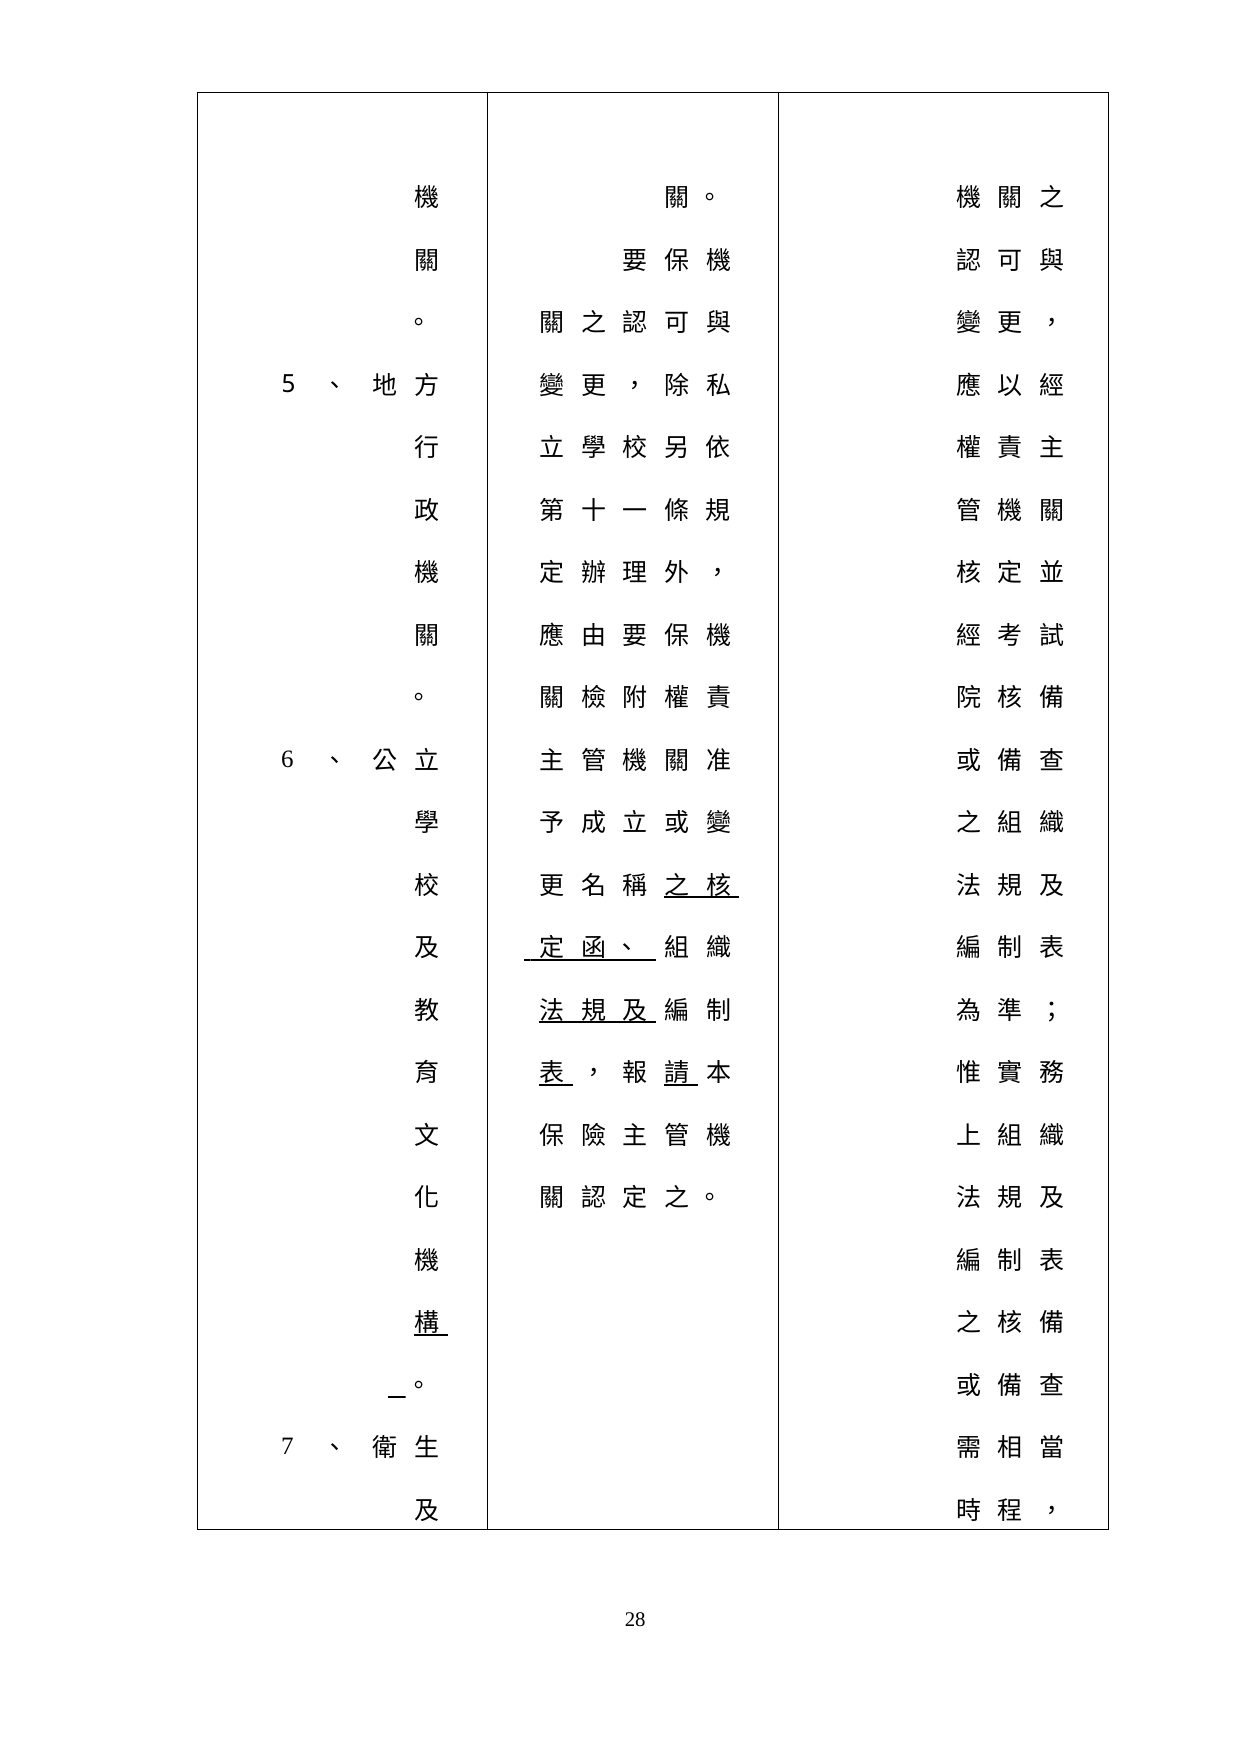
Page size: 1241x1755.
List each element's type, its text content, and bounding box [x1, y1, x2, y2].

table_cell 第十一條 本保險之要保機關如下： 總統府及所屬機關。 國家安全會議及所屬機關。 五院及所屬機關。 各級民意機關。 地方行政機關。 公立學校及教育文化機構。 衛生及公立醫療機關（構）。 公營事業機構。 私立學校。 其他依法組織之機關（構）。 要保機關之認可與變更，除私立學校另依第十二條規定辦理外，應由要保機關敘明經權責主管機關准予成立或變更之名稱與生效日期，以及組織編制之公（發）布與核備或備查文號，報本保險主管機關認定之。 前項要保機關之組織編制未及經考試院核備或備查前，得敘明理由報本保險主管機關先予認定；日後應將考試院核備或備查結果另函知承保機關。 公營事業機構辦理要保機關之認可與變更作業，由要保機關比照第二項規定，報經其組織編制核定權責機關函轉本保險主管機關認定，並敘明其適用之退休、撫卹、資遣法規之名稱及其核定機關。 [198, 93, 487, 1529]
table_cell 條次變更；本條修正第一項及第二項；增訂第三項及第四項。 第一項僅酌作文字修正；本細則原第十一條條次變更為第十二條，爰配合修正第二項。 參加本保險者須為本法第二條所定法定機關（構）編制內人員，是要保機關之認可與變更，應以經權責主管機關核定並經考試院核備或備查之組織法規及編制表為準；惟實務上組織法規及編制表之核備或備查需相當時程，考量期間公教人員如發生保險事故，因尚未經認定為要保機關或辦理變更，將發生無法辦理加保及請領給付情形，影響其保險權益，爰增訂第三項規定於組織編制經考試院核備或備查前，本保險主管機關得先予認定；嗣後如有要保機關之組織編制經考試院不予核備或不同意備查之情形時，依該組織編制任用人員自非本法第二條所定加保對象，應依本法第六條第十項所定取消被保險人資格等規定辦理。 考量公營事業機構之組織編制及相關退撫法規之核備，以及其准予成立或變更名稱之核定，係屬各該事業主管機關之權責，為期明確，爰增訂第四項規定公營事業機構辦理要保機關認可與變更時，應先報經各該事業主管機關核准後，再函轉本保險主管機關認定。 [779, 93, 1108, 1529]
table_cell 第十條 本保險之要保機關如下： 總統府及所屬機關。 五院及所屬機關。 各級民意機關。 地方行政機關。 公立學校及教育文化機關。 衛生及公立醫療機關。 公營事業機關。 私立學校。 其他依法組織之機關。 要保機關之認可與變更，除私立學校另依第十一條規定辦理外，應由要保機關檢附權責主管機關准予成立或變更名稱之核定函、組織法規及編制表，報請本保險主管機關認定之。 [488, 93, 778, 1529]
